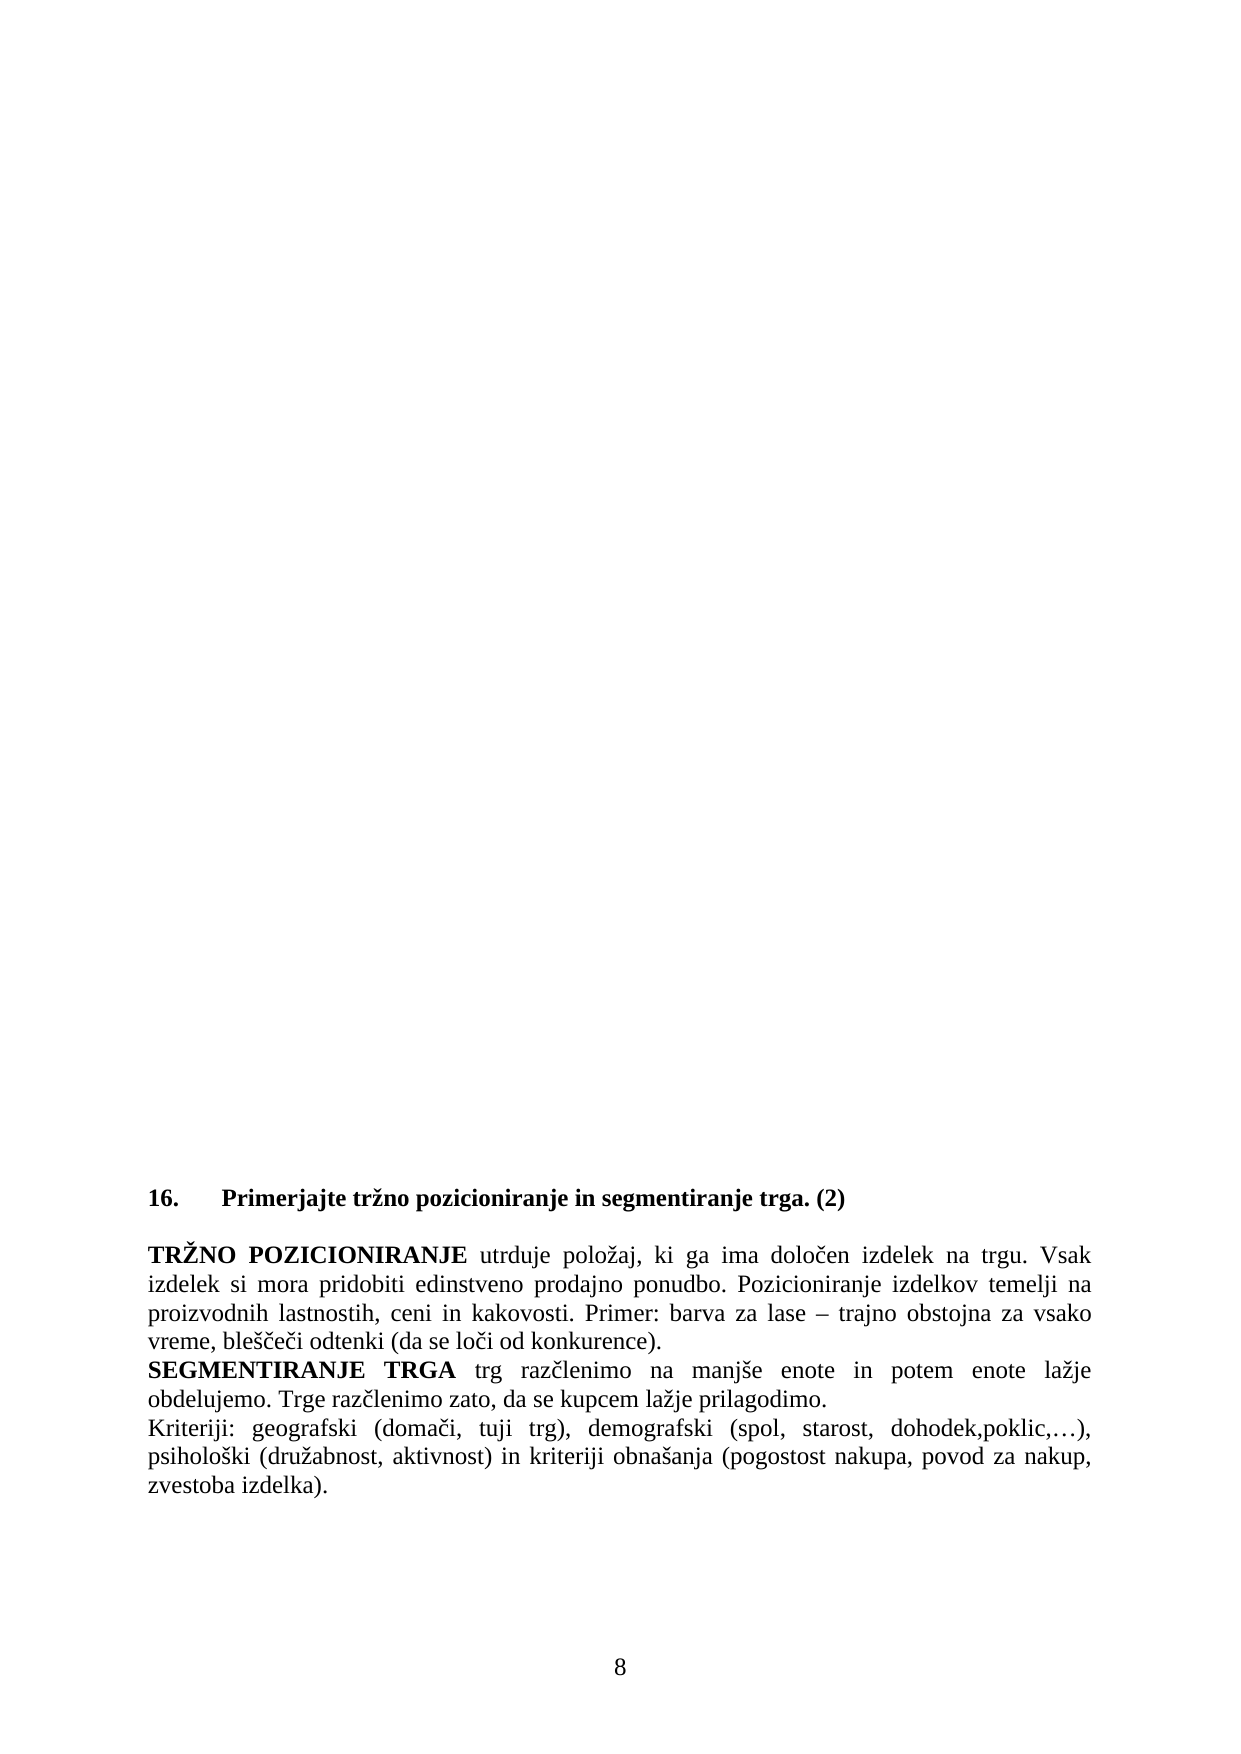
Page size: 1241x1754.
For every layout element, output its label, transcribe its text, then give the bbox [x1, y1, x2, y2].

text SEGMENTIRANJE TRGA trg razčlenimo na manjše enote in potem enote lažje obdelujemo. Trge razčlenimo zato, da se kupcem lažje prilagodimo. [148, 1355, 1093, 1413]
text TRŽNO POZICIONIRANJE utrduje položaj, ki ga ima določen izdelek na trgu. Vsak izdelek si mora pridobiti edinstveno prodajno ponudbo. Pozicioniranje izdelkov temelji na proizvodnih lastnostih, ceni in kakovosti. Primer: barva za lase – trajno obstojna za vsako vreme, bleščeči odtenki (da se loči od konkurence). [148, 1240, 1093, 1355]
text Kriteriji: geografski (domači, tuji trg), demografski (spol, starost, dohodek,poklic,…), psihološki (družabnost, aktivnost) in kriteriji obnašanja (pogostost nakupa, povod za nakup, zvestoba izdelka). [148, 1413, 1093, 1499]
list Primerjajte tržno pozicioniranje in segmentiranje trga. (2) [148, 1183, 1093, 1211]
